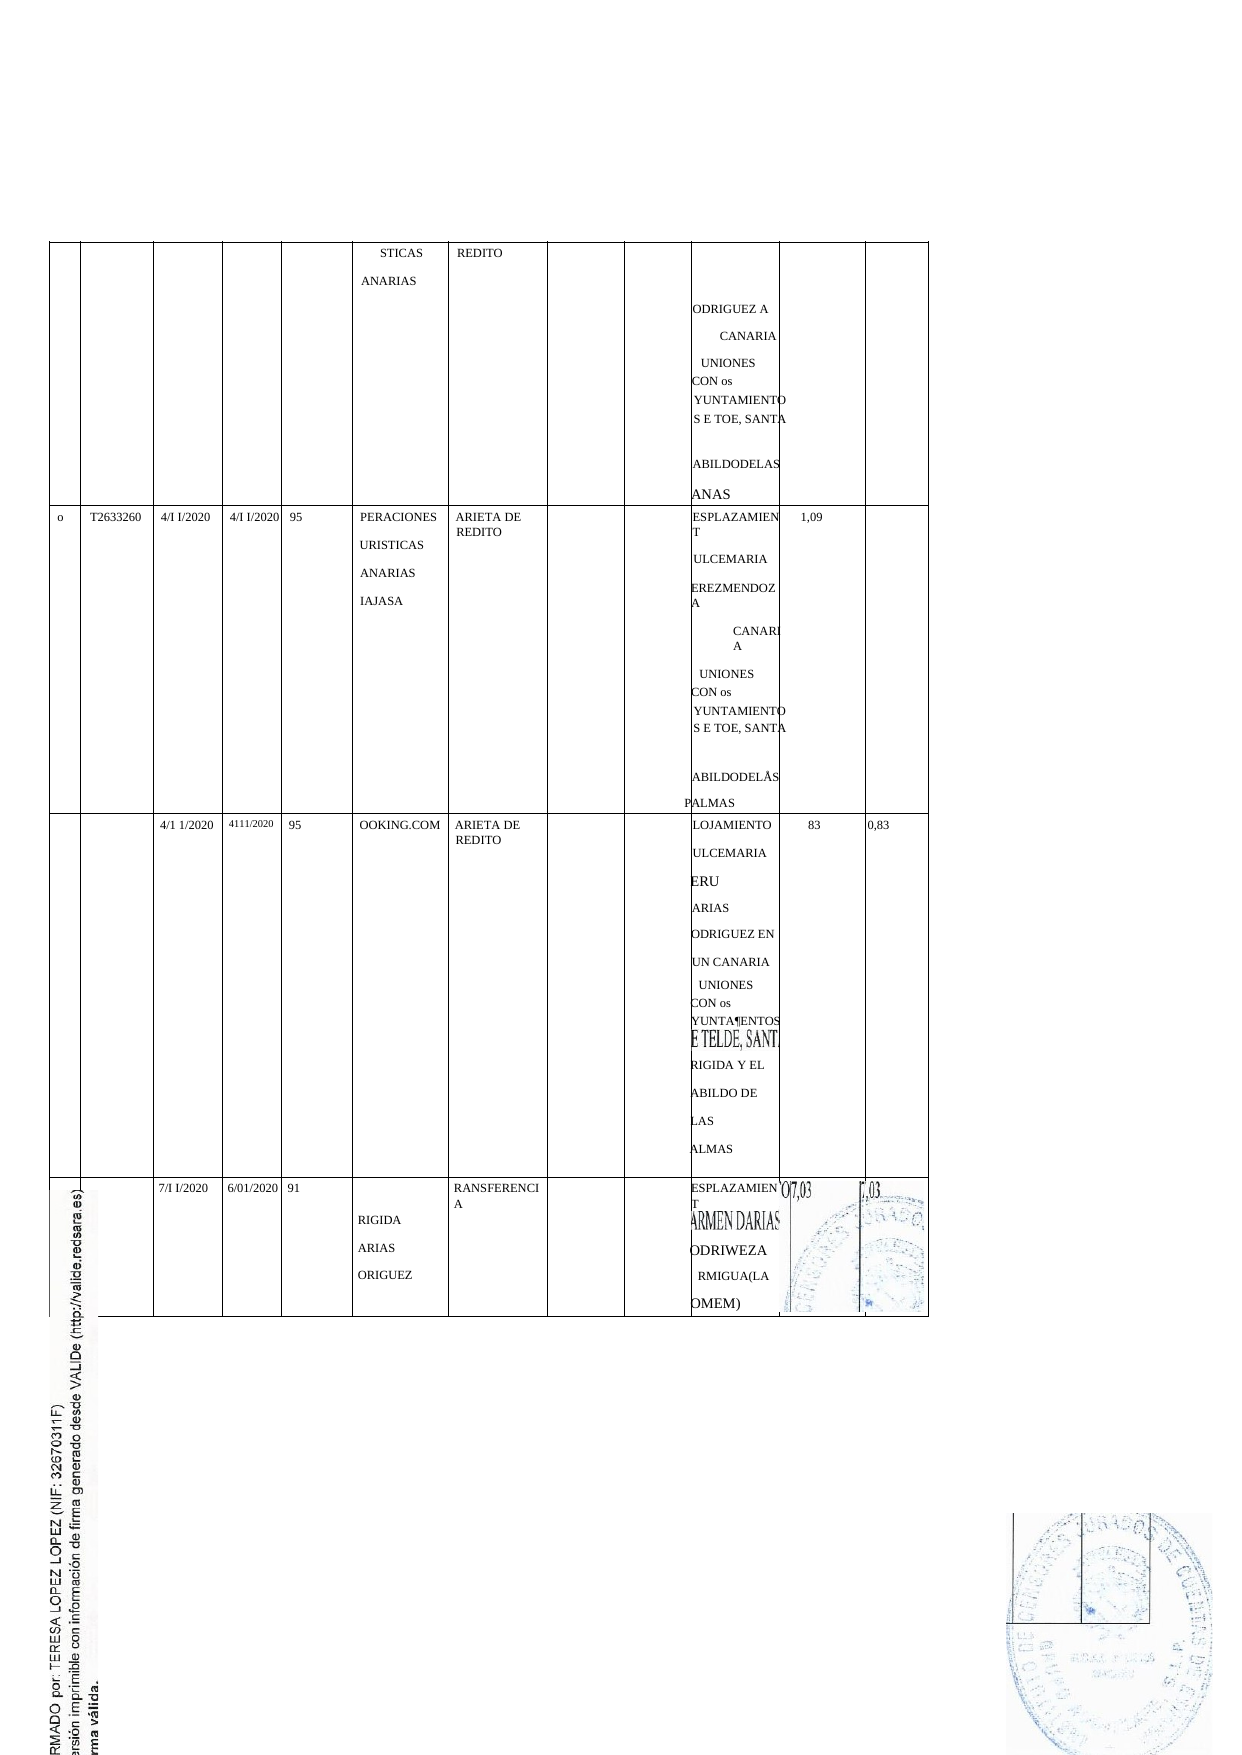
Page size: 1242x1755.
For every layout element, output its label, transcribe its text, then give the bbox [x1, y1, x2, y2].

table_cell 4/I I/2020 [154, 506, 222, 812]
table_cell LOJAMIENTO ULCEMARIA ERU ARIAS ODRIGUEZ EN UN CANARIA UNIONES CON os YUNTA¶ENTOS [692, 814, 779, 1029]
table_cell [866, 243, 928, 505]
table_cell 4/I I/2020 [223, 506, 281, 812]
table_cell [625, 506, 691, 812]
table_cell STICAS ANARIAS [353, 243, 448, 505]
table_cell 19 [50, 243, 80, 505]
table_cell 95 [282, 506, 352, 812]
table_cell ODRIGUEZ A CANARIA UNIONES CON os YUNTAMIENTOS E TOE, SANTA ABILDODELAS ANAS [692, 243, 779, 505]
table_cell [548, 506, 624, 812]
table_cell [50, 1178, 80, 1190]
table_cell ESPLAZAMIENT [692, 1178, 779, 1211]
table_cell [50, 814, 80, 1176]
table_cell [625, 1178, 691, 1316]
table_cell 83 [780, 814, 865, 1176]
table_cell [154, 243, 222, 505]
table_cell 6/01/2020 [223, 1178, 281, 1316]
table_cell ARIETA DE REDITO [449, 506, 547, 812]
table_cell [780, 1312, 865, 1316]
table_cell [81, 814, 153, 1176]
table_cell 4/1 1/2020 [154, 814, 222, 1176]
table_cell 7/I I/2020 [154, 1178, 222, 1316]
table_cell RIGIDA ARIAS ORIGUEZ [353, 1178, 448, 1316]
table_cell OOKING.COM [353, 814, 448, 1176]
table_cell [625, 814, 691, 1176]
table_cell [548, 243, 624, 505]
table_cell [223, 243, 281, 505]
table_cell 91 [282, 1178, 352, 1316]
table_cell [282, 243, 352, 505]
table_cell 4111/2020 [223, 814, 281, 1176]
table_cell 1,09 [780, 506, 865, 812]
table_cell o [50, 506, 80, 812]
table_cell [866, 506, 928, 812]
table_cell 8,01 [780, 243, 865, 505]
table_cell [548, 814, 624, 1176]
table_cell [866, 1178, 928, 1316]
table_cell ARIETA DE REDITO [449, 814, 547, 1176]
table_cell T2633260 [81, 506, 153, 812]
table_cell [625, 243, 691, 505]
table_cell [81, 1178, 153, 1316]
table_cell ESPLAZAMIENT ULCEMARIA EREZMENDOZA CANARIA UNIONES CON os YUNTAMIENTOS E TOE, SANTA ABILDODELÅS PALMAS [692, 506, 779, 812]
table_cell 0,83 [866, 814, 928, 1176]
table_cell ODRIWEZA RMIGUA(LA OMEM) [692, 1230, 779, 1316]
table_cell REDITO [449, 243, 547, 505]
table_cell RANSFERENCIA [449, 1178, 547, 1316]
table_cell T2633133 [81, 243, 153, 505]
table_cell 95 [282, 814, 352, 1176]
table_cell RIGIDA Y EL ABILDO DE LAS ALMAS [692, 1051, 779, 1176]
table_cell [548, 1178, 624, 1316]
table_cell PERACIONES URISTICAS ANARIAS IAJASA [353, 506, 448, 812]
